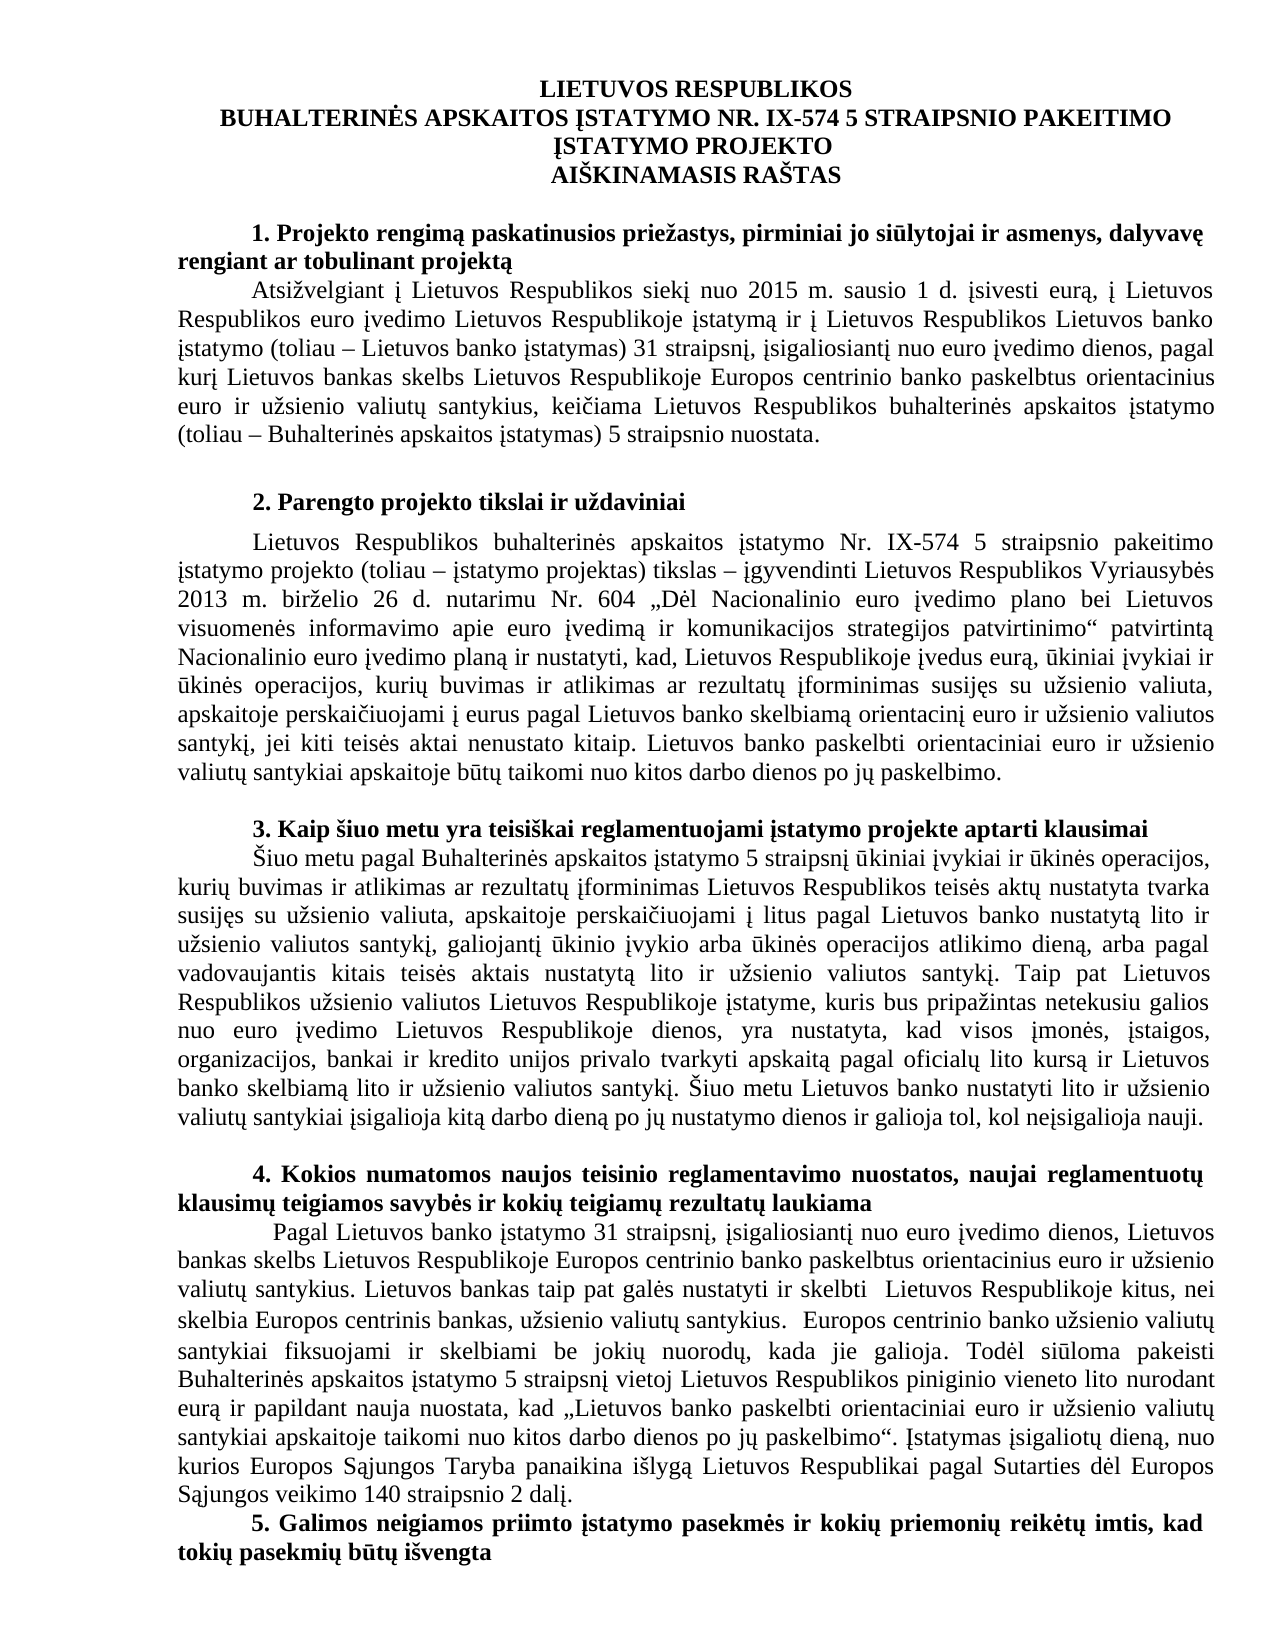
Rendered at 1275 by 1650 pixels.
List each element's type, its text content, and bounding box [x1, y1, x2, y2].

text AIŠKINAMASIS RAŠTAS [177, 160, 1215, 189]
text Atsižvelgiant į Lietuvos Respublikos siekį nuo 2015 m. sausio 1 d. įsivesti eurą, į Lietuvos Respublikos euro įvedimo Lietuvos Respublikoje įstatymą ir į Lietuvos Respublikos Lietuvos banko įstatymo (toliau – Lietuvos banko įstatymas) 31 straipsnį, įsigaliosiantį nuo euro įvedimo dienos, pagal kurį Lietuvos bankas skelbs Lietuvos Respublikoje Europos centrinio banko paskelbtus orientacinius euro ir užsienio valiutų santykius, keičiama Lietuvos Respublikos buhalterinės apskaitos įstatymo (toliau – Buhalterinės apskaitos įstatymas) 5 straipsnio nuostata. [177, 275, 1215, 448]
text 5. Galimos neigiamos priimto įstatymo pasekmės ir kokių priemonių reikėtų imtis, kad tokių pasekmių būtų išvengta [177, 1508, 1204, 1566]
text Lietuvos Respublikos buhalterinės apskaitos įstatymo Nr. IX-574 5 straipsnio pakeitimo įstatymo projekto (toliau – įstatymo projektas) tikslas – įgyvendinti Lietuvos Respublikos Vyriausybės 2013 m. birželio 26 d. nutarimu Nr. 604 „Dėl Nacionalinio euro įvedimo plano bei Lietuvos visuomenės informavimo apie euro įvedimą ir komunikacijos strategijos patvirtinimo“ patvirtintą Nacionalinio euro įvedimo planą ir nustatyti, kad, Lietuvos Respublikoje įvedus eurą, ūkiniai įvykiai ir ūkinės operacijos, kurių buvimas ir atlikimas ar rezultatų įforminimas susijęs su užsienio valiuta, apskaitoje perskaičiuojami į eurus pagal Lietuvos banko skelbiamą orientacinį euro ir užsienio valiutos santykį, jei kiti teisės aktai nenustato kitaip. Lietuvos banko paskelbti orientaciniai euro ir užsienio valiutų santykiai apskaitoje būtų taikomi nuo kitos darbo dienos po jų paskelbimo. [177, 527, 1215, 785]
text ĮSTATYMo PROJEKTO [177, 131, 1215, 160]
text 4. Kokios numatomos naujos teisinio reglamentavimo nuostatos, naujai reglamentuotų klausimų teigiamos savybės ir kokių teigiamų rezultatų laukiama [177, 1159, 1204, 1217]
text 3. Kaip šiuo metu yra teisiškai reglamentuojami įstatymo projekte aptarti klausimai [177, 814, 1204, 843]
text Pagal Lietuvos banko įstatymo 31 straipsnį, įsigaliosiantį nuo euro įvedimo dienos, Lietuvos bankas skelbs Lietuvos Respublikoje Europos centrinio banko paskelbtus orientacinius euro ir užsienio valiutų santykius. Lietuvos bankas taip pat galės nustatyti ir skelbti Lietuvos Respublikoje kitus, nei skelbia Europos centrinis bankas, užsienio valiutų santykius. Europos centrinio banko užsienio valiutų santykiai fiksuojami ir skelbiami be jokių nuorodų, kada jie galioja. Todėl siūloma pakeisti Buhalterinės apskaitos įstatymo 5 straipsnį vietoj Lietuvos Respublikos piniginio vieneto lito nurodant eurą ir papildant nauja nuostata, kad „Lietuvos banko paskelbti orientaciniai euro ir užsienio valiutų santykiai apskaitoje taikomi nuo kitos darbo dienos po jų paskelbimo“. Įstatymas įsigaliotų dieną, nuo kurios Europos Sąjungos Taryba panaikina išlygą Lietuvos Respublikai pagal Sutarties dėl Europos Sąjungos veikimo 140 straipsnio 2 dalį. [177, 1217, 1215, 1508]
text LIETUVOS RESPUBLIKOS [177, 74, 1215, 103]
text Šiuo metu pagal Buhalterinės apskaitos įstatymo 5 straipsnį ūkiniai įvykiai ir ūkinės operacijos, kurių buvimas ir atlikimas ar rezultatų įforminimas Lietuvos Respublikos teisės aktų nustatyta tvarka susijęs su užsienio valiuta, apskaitoje perskaičiuojami į litus pagal Lietuvos banko nustatytą lito ir užsienio valiutos santykį, galiojantį ūkinio įvykio arba ūkinės operacijos atlikimo dieną, arba pagal vadovaujantis kitais teisės aktais nustatytą lito ir užsienio valiutos santykį. Taip pat Lietuvos Respublikos užsienio valiutos Lietuvos Respublikoje įstatyme, kuris bus pripažintas netekusiu galios nuo euro įvedimo Lietuvos Respublikoje dienos, yra nustatyta, kad visos įmonės, įstaigos, organizacijos, bankai ir kredito unijos privalo tvarkyti apskaitą pagal oficialų lito kursą ir Lietuvos banko skelbiamą lito ir užsienio valiutos santykį. Šiuo metu Lietuvos banko nustatyti lito ir užsienio valiutų santykiai įsigalioja kitą darbo dieną po jų nustatymo dienos ir galioja tol, kol neįsigalioja nauji. [177, 843, 1210, 1130]
text 1. Projekto rengimą paskatinusios priežastys, pirminiai jo siūlytojai ir asmenys, dalyvavę rengiant ar tobulinant projektą [177, 218, 1204, 275]
text BUHALTERINĖS APSKAITOS ĮSTATYMO Nr. IX-574 5 STRAIPSNIo PAKEITIMO [177, 103, 1215, 131]
text 2. Parengto projekto tikslai ir uždaviniai [177, 487, 1215, 516]
